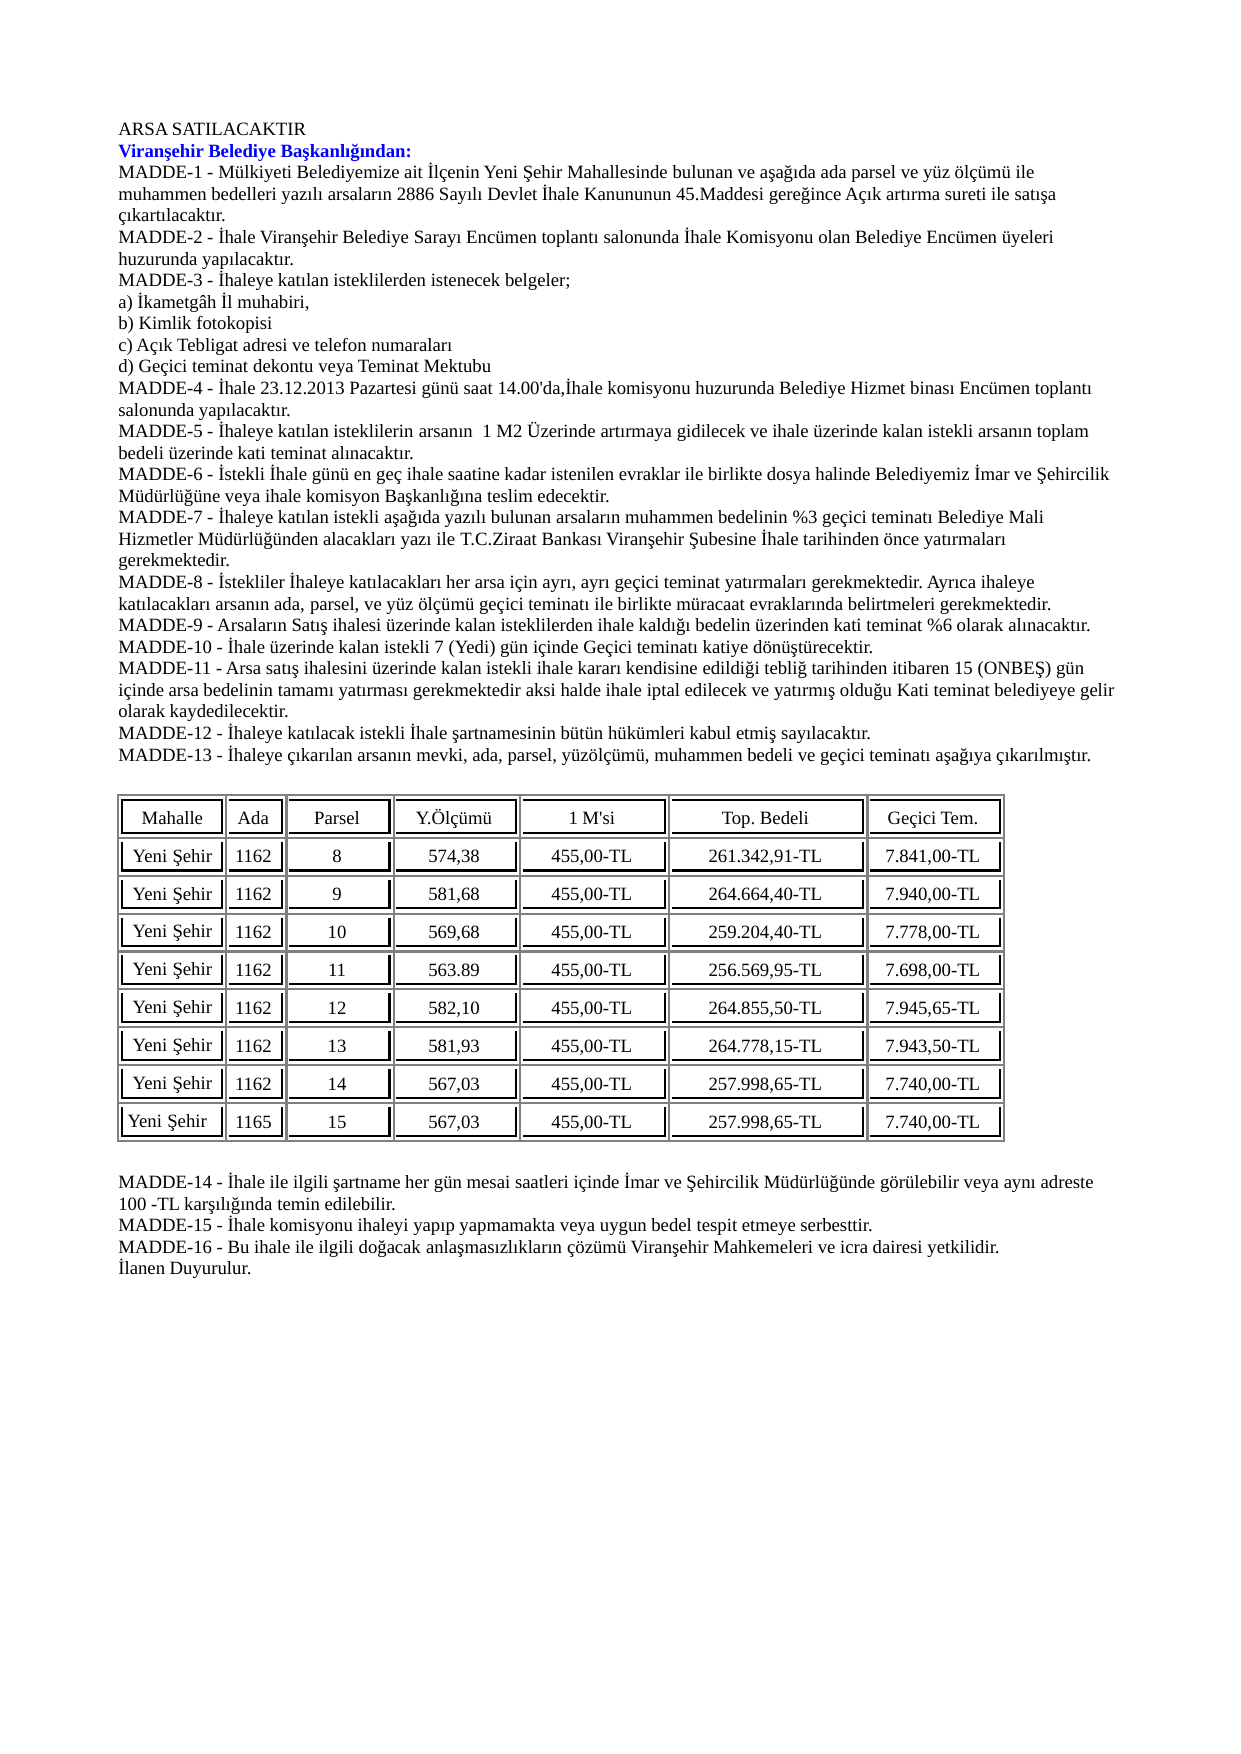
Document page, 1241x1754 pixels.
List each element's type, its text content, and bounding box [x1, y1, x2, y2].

table_cell 582,10 [395, 990, 519, 1026]
table_cell 12 [288, 990, 393, 1026]
text MADDE-2 - İhale Viranşehir Belediye Sarayı Encümen toplantı salonunda İhale Komisyonu olan Belediye Encümen üyeleri huzurunda yapılacaktır. [118, 226, 1122, 269]
table_cell 13 [288, 1028, 393, 1064]
table_cell 455,00-TL [521, 953, 668, 988]
text MADDE-12 - İhaleye katılacak istekli İhale şartnamesinin bütün hükümleri kabul etmiş sayılacaktır. [118, 722, 1122, 743]
table_header Y.Ölçümü [395, 796, 519, 837]
text MADDE-11 - Arsa satış ihalesini üzerinde kalan istekli ihale kararı kendisine edildiği tebliğ tarihinden itibaren 15 (ONBEŞ) gün içinde arsa bedelinin tamamı yatırması gerekmektedir aksi halde ihale iptal edilecek ve yatırmış olduğu Kati teminat belediyeye gelir olarak kaydedilecektir. [118, 657, 1122, 722]
table_cell 7.940,00-TL [869, 877, 1003, 912]
table_cell 14 [288, 1066, 393, 1102]
text MADDE-9 - Arsaların Satış ihalesi üzerinde kalan isteklilerden ihale kaldığı bedelin üzerinden kati teminat %6 olarak alınacaktır. [118, 614, 1122, 636]
table_cell 455,00-TL [521, 990, 668, 1026]
table_cell 9 [288, 877, 393, 912]
table_cell 455,00-TL [521, 1104, 668, 1140]
text Viranşehir Belediye Başkanlığından: [118, 140, 1122, 161]
table_header Mahalle [119, 796, 225, 837]
table_cell 264.664,40-TL [670, 877, 866, 912]
table_cell 455,00-TL [521, 915, 668, 950]
table_cell 7.740,00-TL [869, 1104, 1003, 1140]
text MADDE-1 - Mülkiyeti Belediyemize ait İlçenin Yeni Şehir Mahallesinde bulunan ve aşağıda ada parsel ve yüz ölçümü ile muhammen bedelleri yazılı arsaların 2886 Sayılı Devlet İhale Kanununun 45.Maddesi gereğince Açık artırma sureti ile satışa çıkartılacaktır. [118, 161, 1122, 226]
table_cell 455,00-TL [521, 1028, 668, 1064]
table_cell 257.998,65-TL [670, 1104, 866, 1140]
text a) İkametgâh İl muhabiri, [118, 291, 1122, 312]
table_cell 7.740,00-TL [869, 1066, 1003, 1102]
table_cell 7.943,50-TL [869, 1028, 1003, 1064]
table_cell 1162 [227, 839, 285, 874]
table_cell 10 [288, 915, 393, 950]
table_cell 567,03 [395, 1066, 519, 1102]
table_cell 581,68 [395, 877, 519, 912]
text ARSA SATILACAKTIR [118, 118, 1122, 140]
text d) Geçici teminat dekontu veya Teminat Mektubu [118, 355, 1122, 377]
table_header Parsel [288, 796, 393, 837]
text MADDE-4 - İhale 23.12.2013 Pazartesi günü saat 14.00'da,İhale komisyonu huzurunda Belediye Hizmet binası Encümen toplantı salonunda yapılacaktır. [118, 377, 1122, 420]
table_cell 264.855,50-TL [670, 990, 866, 1026]
table_cell 8 [288, 839, 393, 874]
text b) Kimlik fotokopisi [118, 312, 1122, 334]
table_cell 7.698,00-TL [869, 953, 1003, 988]
table_cell 15 [288, 1104, 393, 1140]
text İlanen Duyurulur. [118, 1257, 1122, 1279]
table_header 1 M'si [521, 796, 668, 837]
table_cell 1162 [227, 953, 285, 988]
table_cell Yeni Şehir [119, 1066, 225, 1102]
text MADDE-13 - İhaleye çıkarılan arsanın mevki, ada, parsel, yüzölçümü, muhammen bedeli ve geçici teminatı aşağıya çıkarılmıştır. [118, 743, 1122, 765]
table_cell 1162 [227, 990, 285, 1026]
table_cell 455,00-TL [521, 877, 668, 912]
table_cell 567,03 [395, 1104, 519, 1140]
table_cell 261.342,91-TL [670, 839, 866, 874]
table_cell Yeni Şehir [119, 1104, 225, 1140]
table_cell Yeni Şehir [119, 877, 225, 912]
table_cell 1162 [227, 1028, 285, 1064]
text MADDE-15 - İhale komisyonu ihaleyi yapıp yapmamakta veya uygun bedel tespit etmeye serbesttir. [118, 1214, 1122, 1236]
table_cell 563.89 [395, 953, 519, 988]
table_cell 264.778,15-TL [670, 1028, 866, 1064]
table_cell Yeni Şehir [119, 1028, 225, 1064]
text MADDE-16 - Bu ihale ile ilgili doğacak anlaşmasızlıkların çözümü Viranşehir Mahkemeleri ve icra dairesi yetkilidir. [118, 1236, 1122, 1257]
table_cell Yeni Şehir [119, 990, 225, 1026]
text MADDE-6 - İstekli İhale günü en geç ihale saatine kadar istenilen evraklar ile birlikte dosya halinde Belediyemiz İmar ve Şehircilik Müdürlüğüne veya ihale komisyon Başkanlığına teslim edecektir. [118, 463, 1122, 506]
table_cell 1162 [227, 877, 285, 912]
text MADDE-7 - İhaleye katılan istekli aşağıda yazılı bulunan arsaların muhammen bedelinin %3 geçici teminatı Belediye Mali Hizmetler Müdürlüğünden alacakları yazı ile T.C.Ziraat Bankası Viranşehir Şubesine İhale tarihinden önce yatırmaları gerekmektedir. [118, 506, 1122, 571]
text MADDE-10 - İhale üzerinde kalan istekli 7 (Yedi) gün içinde Geçici teminatı katiye dönüştürecektir. [118, 636, 1122, 657]
table_cell 1162 [227, 1066, 285, 1102]
text MADDE-5 - İhaleye katılan isteklilerin arsanın 1 M2 Üzerinde artırmaya gidilecek ve ihale üzerinde kalan istekli arsanın toplam bedeli üzerinde kati teminat alınacaktır. [118, 420, 1122, 463]
table_cell 569,68 [395, 915, 519, 950]
table_cell 455,00-TL [521, 1066, 668, 1102]
table_cell 256.569,95-TL [670, 953, 866, 988]
table_cell 11 [288, 953, 393, 988]
table_cell 1162 [227, 915, 285, 950]
table_header Geçici Tem. [869, 796, 1003, 837]
text MADDE-3 - İhaleye katılan isteklilerden istenecek belgeler; [118, 269, 1122, 291]
table_cell 581,93 [395, 1028, 519, 1064]
text c) Açık Tebligat adresi ve telefon numaraları [118, 334, 1122, 355]
text MADDE-8 - İstekliler İhaleye katılacakları her arsa için ayrı, ayrı geçici teminat yatırmaları gerekmektedir. Ayrıca ihaleye katılacakları arsanın ada, parsel, ve yüz ölçümü geçici teminatı ile birlikte müracaat evraklarında belirtmeleri gerekmektedir. [118, 571, 1122, 614]
table_cell 257.998,65-TL [670, 1066, 866, 1102]
table_cell Yeni Şehir [119, 839, 225, 874]
table_cell 7.841,00-TL [869, 839, 1003, 874]
table_cell 259.204,40-TL [670, 915, 866, 950]
table_cell Yeni Şehir [119, 915, 225, 950]
table_cell 7.945,65-TL [869, 990, 1003, 1026]
table_cell 7.778,00-TL [869, 915, 1003, 950]
table_cell 455,00-TL [521, 839, 668, 874]
table_header Ada [227, 796, 285, 837]
table_header Top. Bedeli [670, 796, 866, 837]
table_cell 1165 [227, 1104, 285, 1140]
text MADDE-14 - İhale ile ilgili şartname her gün mesai saatleri içinde İmar ve Şehircilik Müdürlüğünde görülebilir veya aynı adreste 100 -TL karşılığında temin edilebilir. [118, 1171, 1122, 1214]
table_cell Yeni Şehir [119, 953, 225, 988]
table_cell 574,38 [395, 839, 519, 874]
